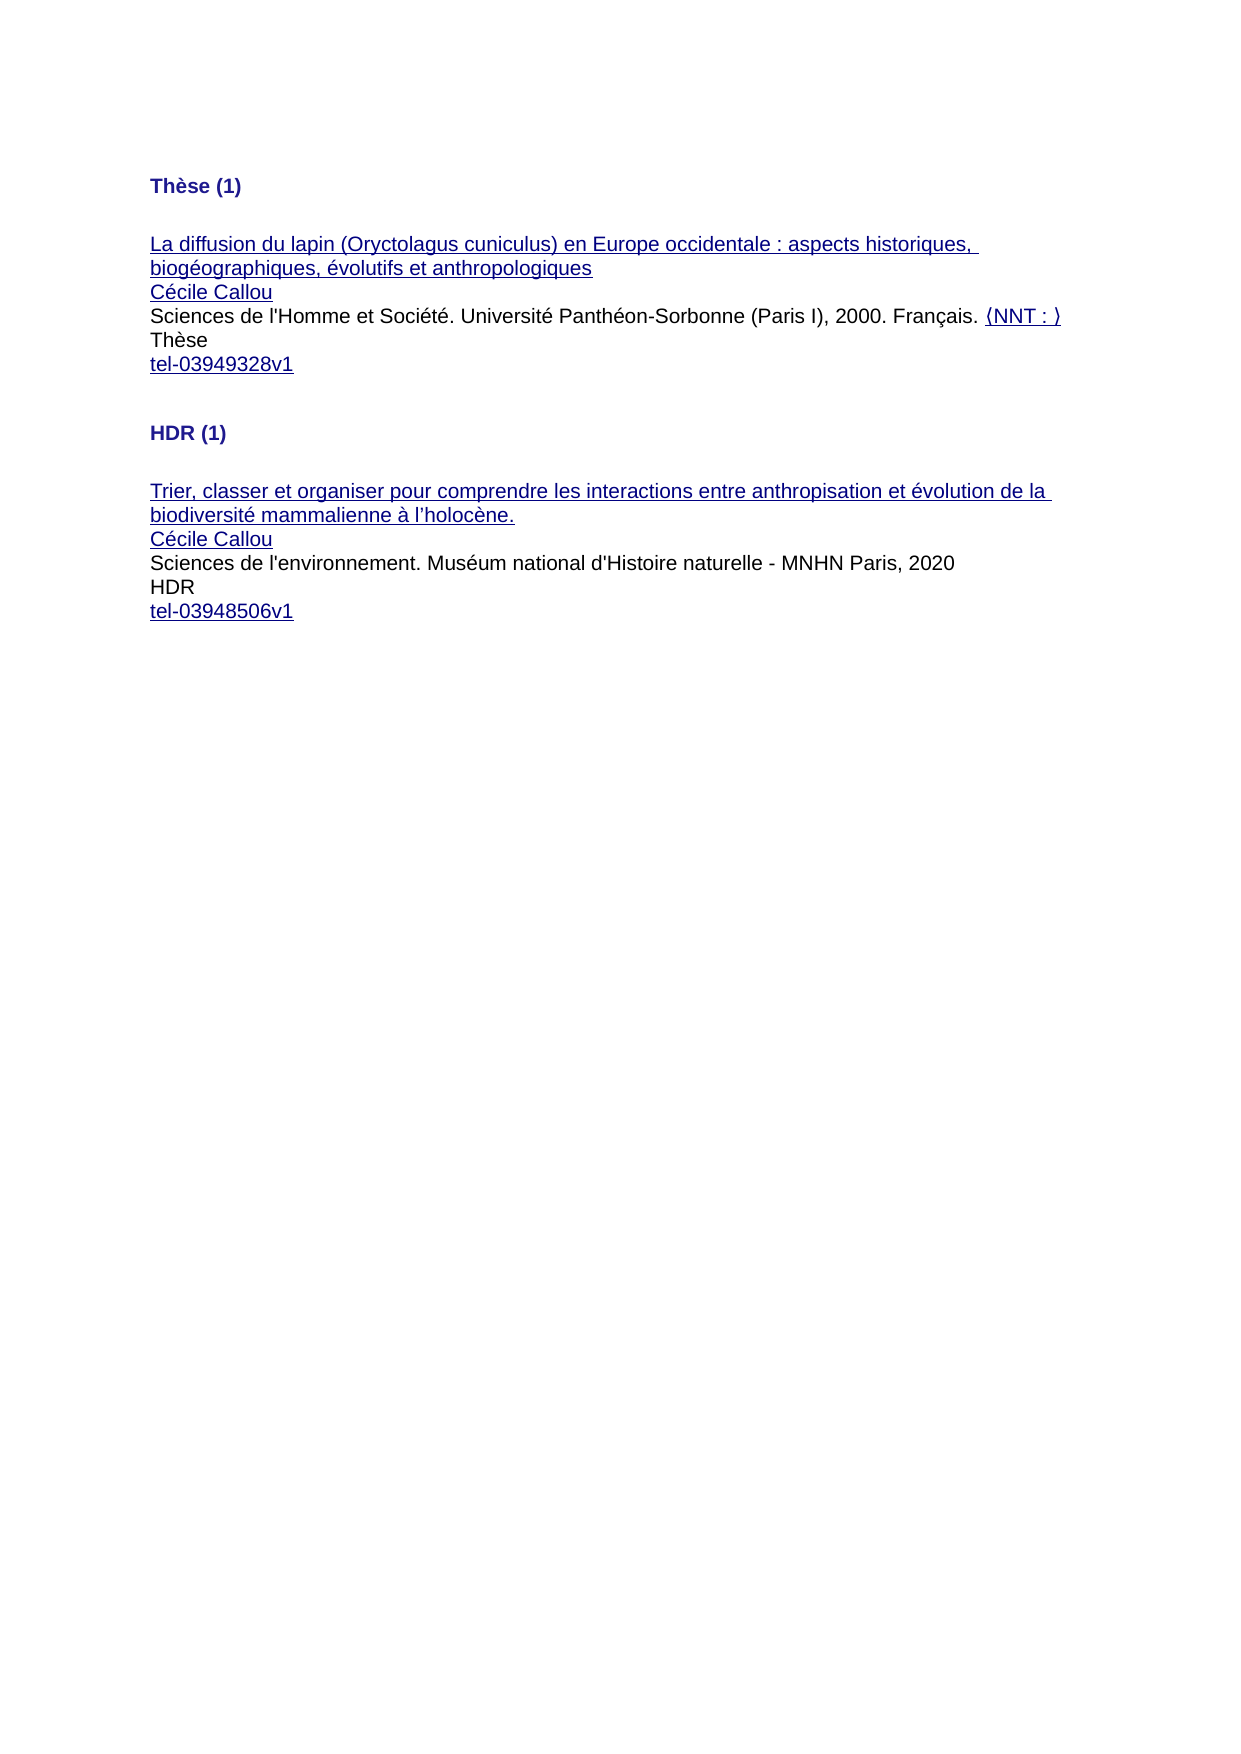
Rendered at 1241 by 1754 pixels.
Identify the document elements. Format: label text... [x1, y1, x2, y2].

subtitle HDR (1) [150, 421, 1090, 445]
subtitle Thèse (1) [150, 174, 1090, 198]
table_header La diffusion du lapin (Oryctolagus cuniculus) en Europe occidentale : aspects historiques, biogéographiques, évolutifs et anthropologiques Cécile Callou Sciences de l'Homme et Société. Université Panthéon-Sorbonne (Paris I), 2000. Français. ⟨NNT : ⟩ Thèse tel-03949328v1 [150, 232, 1090, 376]
table_header Trier, classer et organiser pour comprendre les interactions entre anthropisation et évolution de la biodiversité mammalienne à l’holocène. Cécile Callou Sciences de l'environnement. Muséum national d'Histoire naturelle - MNHN Paris, 2020 HDR tel-03948506v1 [150, 479, 1090, 623]
